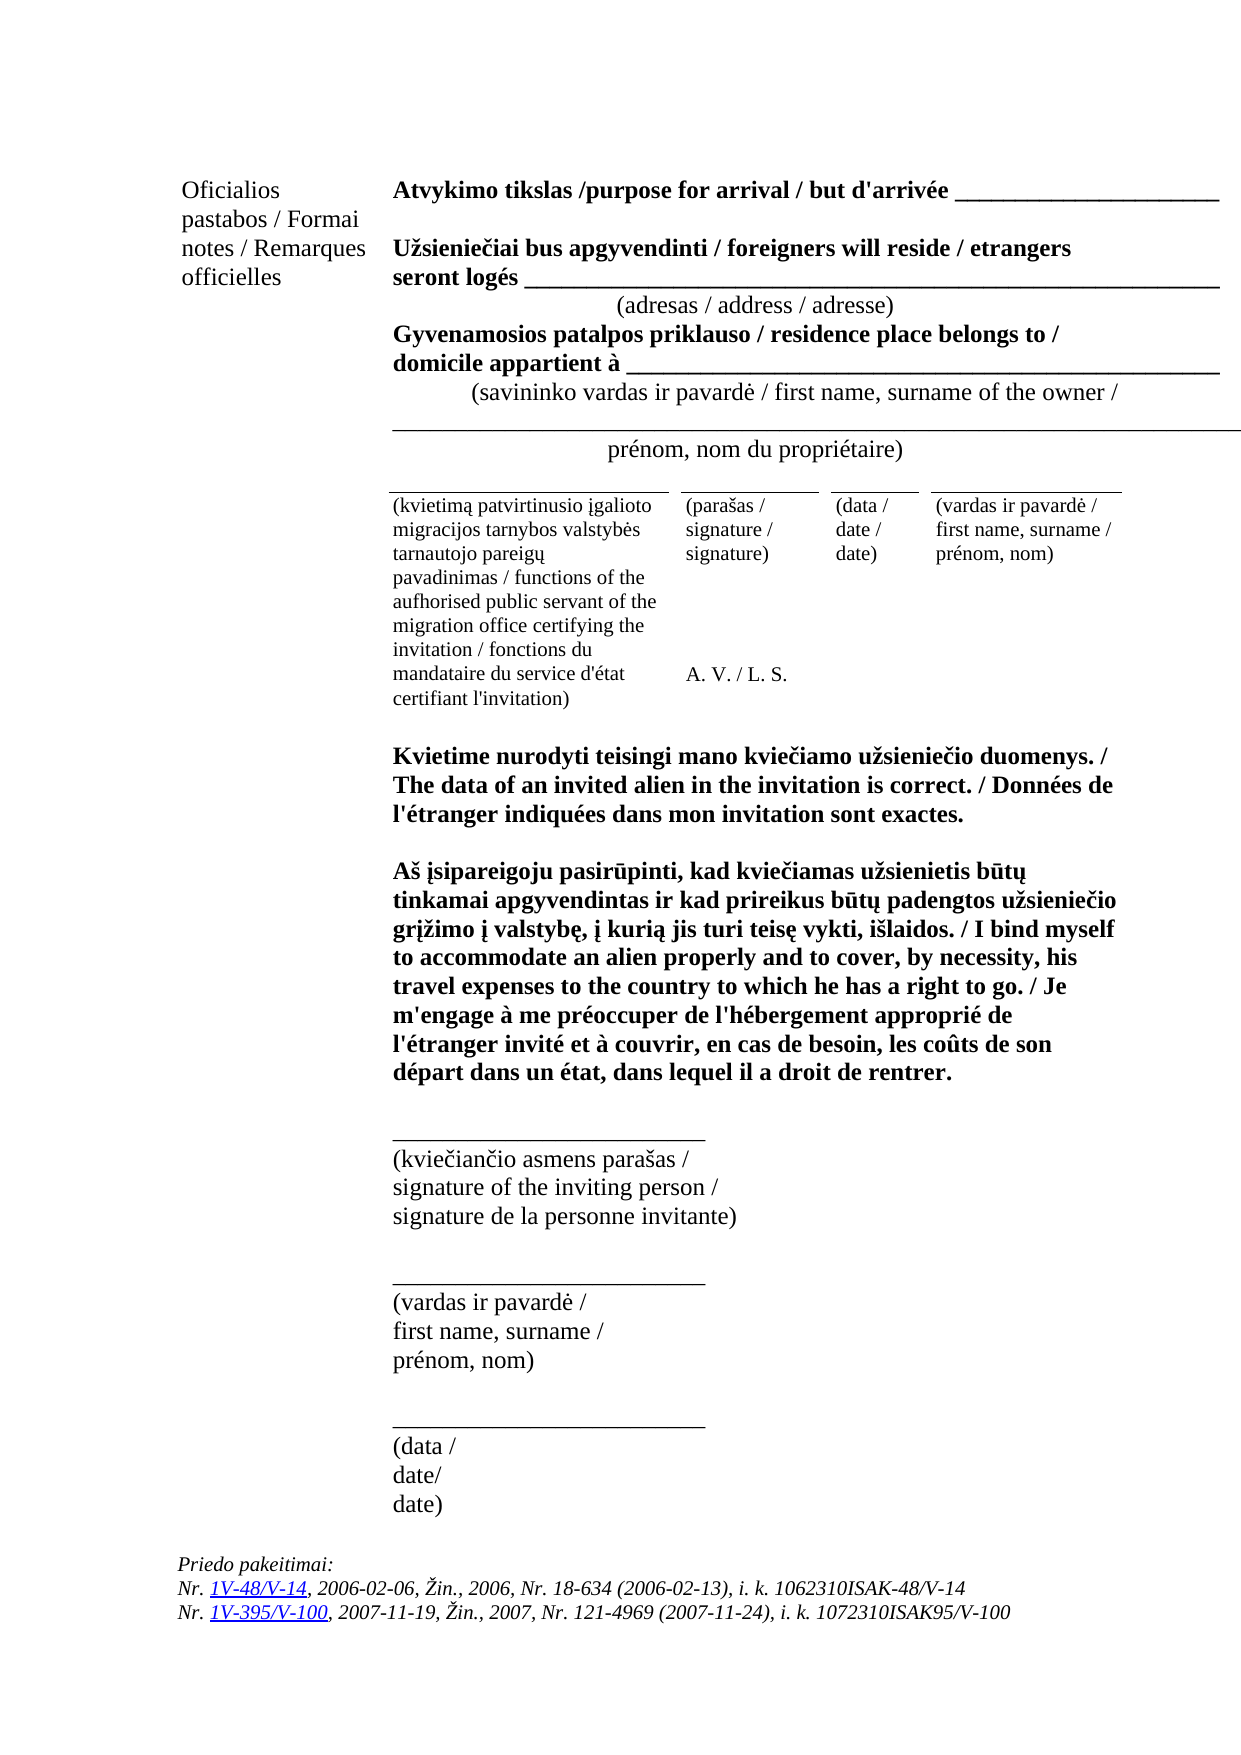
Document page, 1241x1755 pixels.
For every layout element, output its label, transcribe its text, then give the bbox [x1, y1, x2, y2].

table_cell [919, 492, 931, 712]
table_cell [819, 492, 831, 712]
text Priedo pakeitimai: [177, 1552, 1181, 1576]
table_cell (parašas / signature / signature) [681, 493, 819, 661]
table_cell (data / date / date) [831, 493, 919, 712]
table_cell (kvietimą patvirtinusio įgalioto migracijos tarnybos valstybės tarnautojo pareigų pavadinimas / functions of the aufhorised public servant of the migration office certifying the invitation / fonctions du mandataire du service d'état certifiant l'invitation) [389, 493, 669, 712]
table_cell Kvietime nurodyti teisingi mano kviečiamo užsieniečio duomenys. / The data of an invited alien in the invitation is correct. / Données de l'étranger indiquées dans mon invitation sont exactes. Aš įsipareigoju pasirūpinti, kad kviečiamas užsienietis būtų tinkamai apgyvendintas ir kad prireikus būtų padengtos užsieniečio grįžimo į valstybę, į kurią jis turi teisę vykti, išlaidos. / I bind myself to accommodate an alien properly and to cover, by necessity, his travel expenses to the country to which he has a right to go. / Je m'engage à me préoccuper de l'hébergement approprié de l'étranger invité et à couvrir, en cas de besoin, les coûts de son départ dans un état, dans lequel il a droit de rentrer. _________________________ (kviečiančio asmens parašas / signature of the inviting person / signature de la personne invitante) _________________________ (vardas ir pavardė / first name, surname / prénom, nom) _________________________ (data / date/ date) [389, 713, 1122, 1517]
text Nr. 1V-395/V-100, 2007-11-19, Žin., 2007, Nr. 121-4969 (2007-11-24), i. k. 1072310ISAK95/V-100 [177, 1600, 1181, 1624]
text Nr. 1V-48/V-14, 2006-02-06, Žin., 2006, Nr. 18-634 (2006-02-13), i. k. 1062310ISAK-48/V-14 [177, 1576, 1181, 1600]
table_cell [669, 492, 681, 712]
table_header Oficialios pastabos / Formai notes / Remarques officielles [177, 176, 388, 1517]
table_header Atvykimo tikslas /purpose for arrival / but d'arrivée Užsieniečiai bus apgyvendinti / foreigners will reside / etrangers seront logés (adresas / address / adresse) Gyvenamosios patalpos priklauso / residence place belongs to / domicile appartient à (savininko vardas ir pavardė / first name, surname of the owner / prénom, nom du propriétaire) [389, 176, 1122, 492]
table_cell (vardas ir pavardė / first name, surname / prénom, nom) [931, 493, 1122, 712]
table_cell A. V. / L. S. [681, 661, 819, 712]
